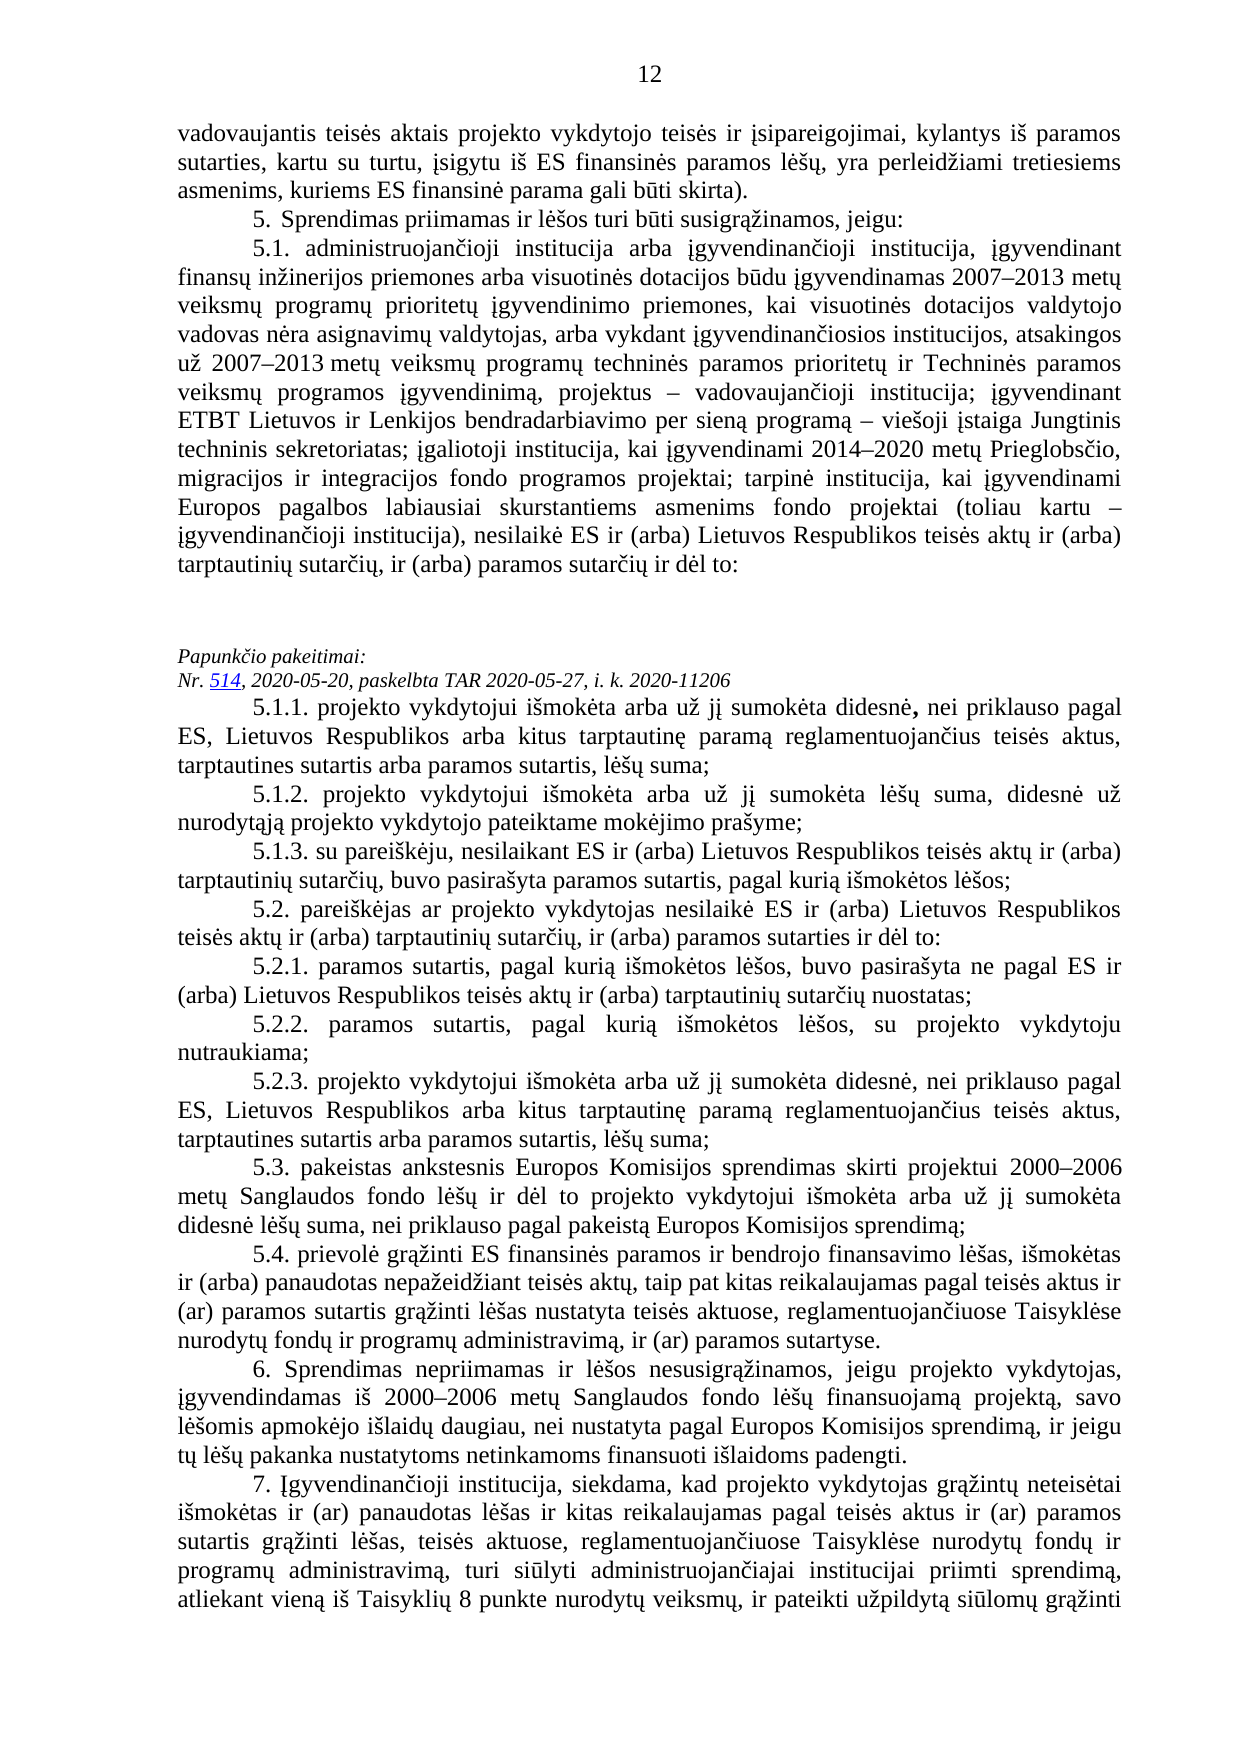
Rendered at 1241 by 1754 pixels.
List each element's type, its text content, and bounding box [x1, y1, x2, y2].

text 5.1.1. projekto vykdytojui išmokėta arba už jį sumokėta didesnė, nei priklauso pagal ES, Lietuvos Respublikos arba kitus tarptautinę paramą reglamentuojančius teisės aktus, tarptautines sutartis arba paramos sutartis, lėšų suma; [177, 692, 1122, 779]
text 5.4. prievolė grąžinti ES finansinės paramos ir bendrojo finansavimo lėšas, išmokėtas ir (arba) panaudotas nepažeidžiant teisės aktų, taip pat kitas reikalaujamas pagal teisės aktus ir (ar) paramos sutartis grąžinti lėšas nustatyta teisės aktuose, reglamentuojančiuose Taisyklėse nurodytų fondų ir programų administravimą, ir (ar) paramos sutartyse. [177, 1239, 1122, 1354]
text Nr. 514, 2020-05-20, paskelbta TAR 2020-05-27, i. k. 2020-11206 [177, 668, 1122, 692]
text 5.2.2. paramos sutartis, pagal kurią išmokėtos lėšos, su projekto vykdytoju nutraukiama; [177, 1009, 1122, 1066]
text 5.1.3. su pareiškėju, nesilaikant ES ir (arba) Lietuvos Respublikos teisės aktų ir (arba) tarptautinių sutarčių, buvo pasirašyta paramos sutartis, pagal kurią išmokėtos lėšos; [177, 836, 1122, 894]
text 7. Įgyvendinančioji institucija, siekdama, kad projekto vykdytojas grąžintų neteisėtai išmokėtas ir (ar) panaudotas lėšas ir kitas reikalaujamas pagal teisės aktus ir (ar) paramos sutartis grąžinti lėšas, teisės aktuose, reglamentuojančiuose Taisyklėse nurodytų fondų ir programų administravimą, turi siūlyti administruojančiajai institucijai priimti sprendimą, atliekant vieną iš Taisyklių 8 punkte nurodytų veiksmų, ir pateikti užpildytą siūlomų grąžinti [177, 1469, 1122, 1612]
text 5. Sprendimas priimamas ir lėšos turi būti susigrąžinamos, jeigu: [177, 204, 1122, 233]
text 5.1.2. projekto vykdytojui išmokėta arba už jį sumokėta lėšų suma, didesnė už nurodytąją projekto vykdytojo pateiktame mokėjimo prašyme; [177, 779, 1122, 836]
text 5.2.3. projekto vykdytojui išmokėta arba už jį sumokėta didesnė, nei priklauso pagal ES, Lietuvos Respublikos arba kitus tarptautinę paramą reglamentuojančius teisės aktus, tarptautines sutartis arba paramos sutartis, lėšų suma; [177, 1066, 1122, 1152]
text 5.1. administruojančioji institucija arba įgyvendinančioji institucija, įgyvendinant finansų inžinerijos priemones arba visuotinės dotacijos būdu įgyvendinamas 2007–2013 metų veiksmų programų prioritetų įgyvendinimo priemones, kai visuotinės dotacijos valdytojo vadovas nėra asignavimų valdytojas, arba vykdant įgyvendinančiosios institucijos, atsakingos už 2007–2013 metų veiksmų programų techninės paramos prioritetų ir Techninės paramos veiksmų programos įgyvendinimą, projektus – vadovaujančioji institucija; įgyvendinant ETBT Lietuvos ir Lenkijos bendradarbiavimo per sieną programą – viešoji įstaiga Jungtinis techninis sekretoriatas; įgaliotoji institucija, kai įgyvendinami 2014–2020 metų Prieglobsčio, migracijos ir integracijos fondo programos projektai; tarpinė institucija, kai įgyvendinami Europos pagalbos labiausiai skurstantiems asmenims fondo projektai (toliau kartu – įgyvendinančioji institucija), nesilaikė ES ir (arba) Lietuvos Respublikos teisės aktų ir (arba) tarptautinių sutarčių, ir (arba) paramos sutarčių ir dėl to: [177, 233, 1122, 578]
text 5.2. pareiškėjas ar projekto vykdytojas nesilaikė ES ir (arba) Lietuvos Respublikos teisės aktų ir (arba) tarptautinių sutarčių, ir (arba) paramos sutarties ir dėl to: [177, 894, 1122, 951]
text 6. Sprendimas nepriimamas ir lėšos nesusigrąžinamos, jeigu projekto vykdytojas, įgyvendindamas iš 2000–2006 metų Sanglaudos fondo lėšų finansuojamą projektą, savo lėšomis apmokėjo išlaidų daugiau, nei nustatyta pagal Europos Komisijos sprendimą, ir jeigu tų lėšų pakanka nustatytoms netinkamoms finansuoti išlaidoms padengti. [177, 1354, 1122, 1469]
text 5.2.1. paramos sutartis, pagal kurią išmokėtos lėšos, buvo pasirašyta ne pagal ES ir (arba) Lietuvos Respublikos teisės aktų ir (arba) tarptautinių sutarčių nuostatas; [177, 951, 1122, 1009]
text vadovaujantis teisės aktais projekto vykdytojo teisės ir įsipareigojimai, kylantys iš paramos sutarties, kartu su turtu, įsigytu iš ES finansinės paramos lėšų, yra perleidžiami tretiesiems asmenims, kuriems ES finansinė parama gali būti skirta). [177, 118, 1122, 204]
text 5.3. pakeistas ankstesnis Europos Komisijos sprendimas skirti projektui 2000–2006 metų Sanglaudos fondo lėšų ir dėl to projekto vykdytojui išmokėta arba už jį sumokėta didesnė lėšų suma, nei priklauso pagal pakeistą Europos Komisijos sprendimą; [177, 1152, 1122, 1239]
text Papunkčio pakeitimai: [177, 644, 1122, 668]
